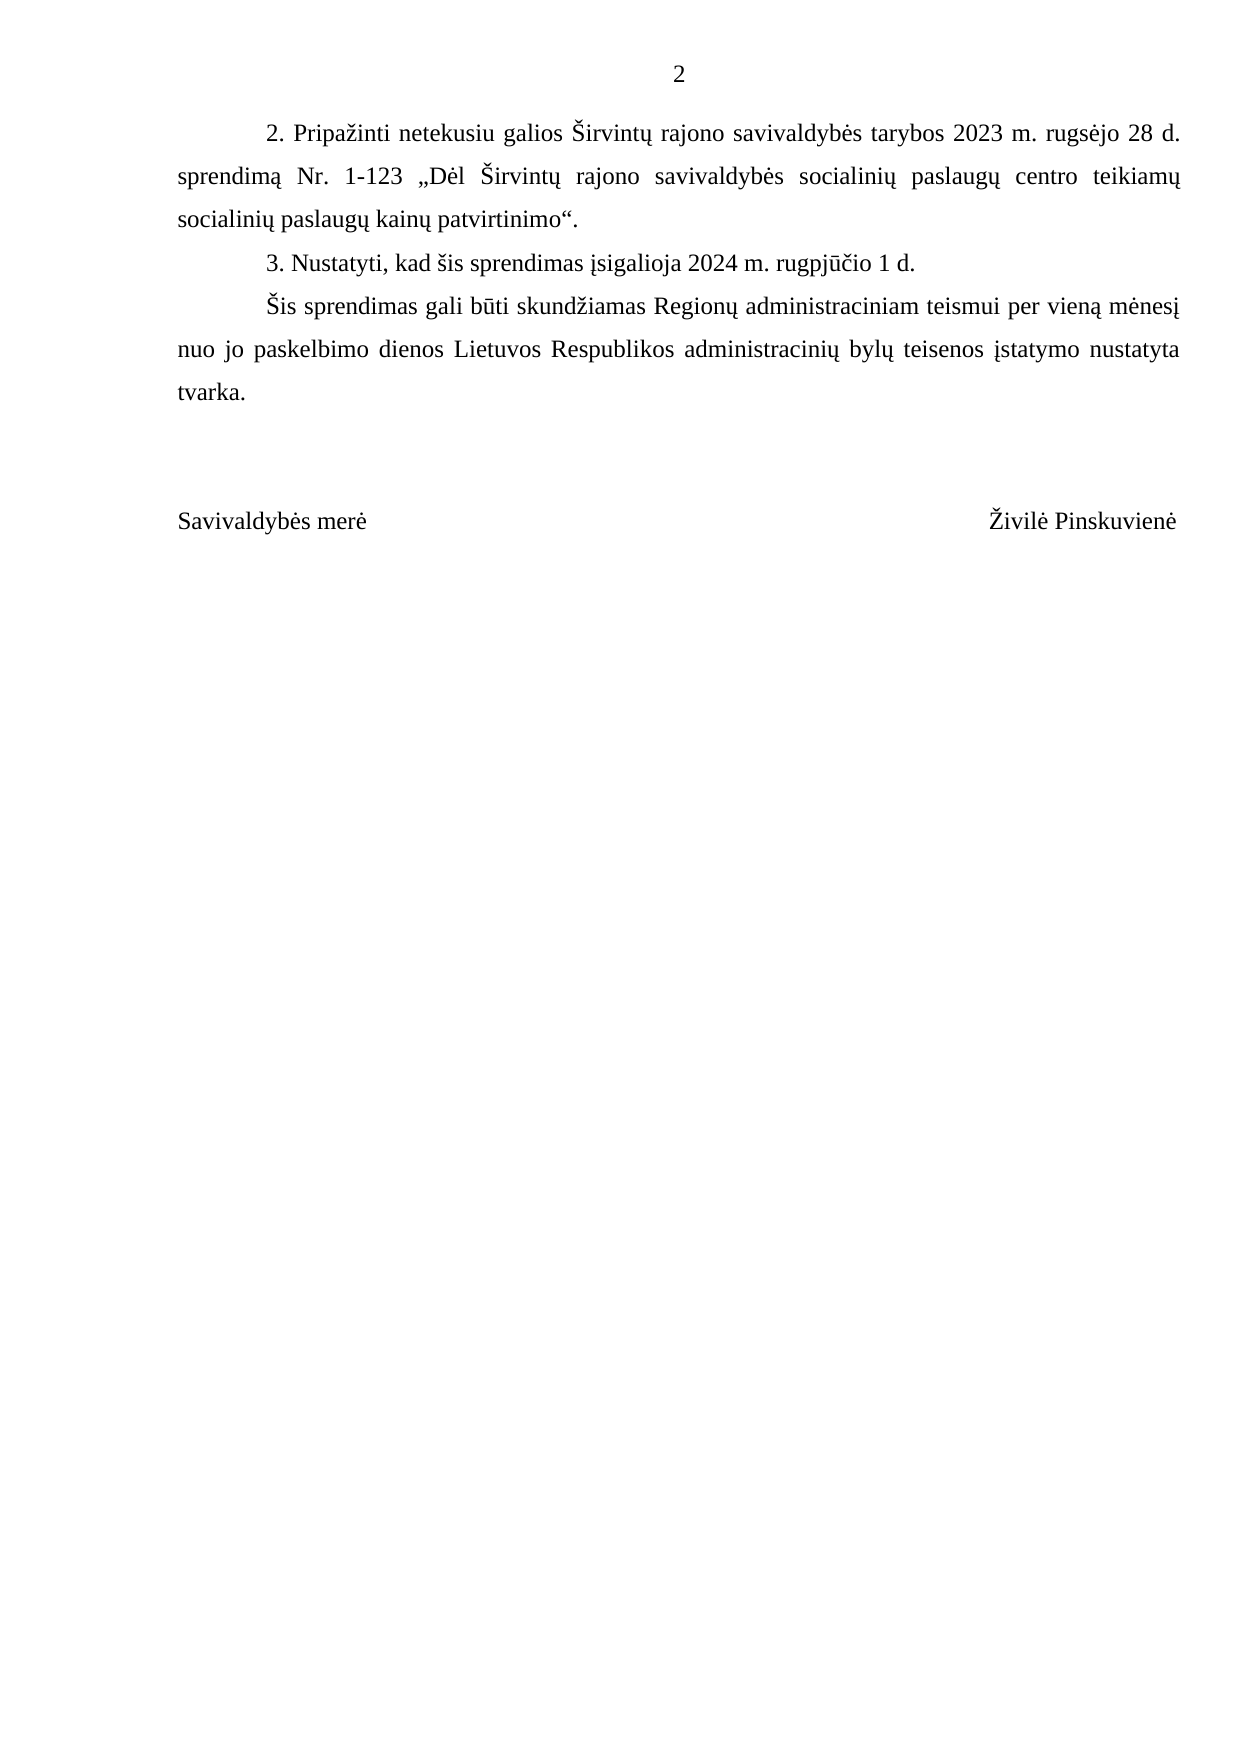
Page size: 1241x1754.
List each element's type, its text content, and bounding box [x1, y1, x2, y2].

text 3. Nustatyti, kad šis sprendimas įsigalioja 2024 m. rugpjūčio 1 d. [177, 248, 1181, 276]
text Šis sprendimas gali būti skundžiamas Regionų administraciniam teismui per vieną mėnesį nuo jo paskelbimo dienos Lietuvos Respublikos administracinių bylų teisenos įstatymo nustatyta tvarka. [177, 291, 1181, 406]
text Savivaldybės merė Živilė Pinskuvienė [177, 506, 1181, 535]
text 2. Pripažinti netekusiu galios Širvintų rajono savivaldybės tarybos 2023 m. rugsėjo 28 d. sprendimą Nr. 1-123 „Dėl Širvintų rajono savivaldybės socialinių paslaugų centro teikiamų socialinių paslaugų kainų patvirtinimo“. [177, 118, 1181, 233]
